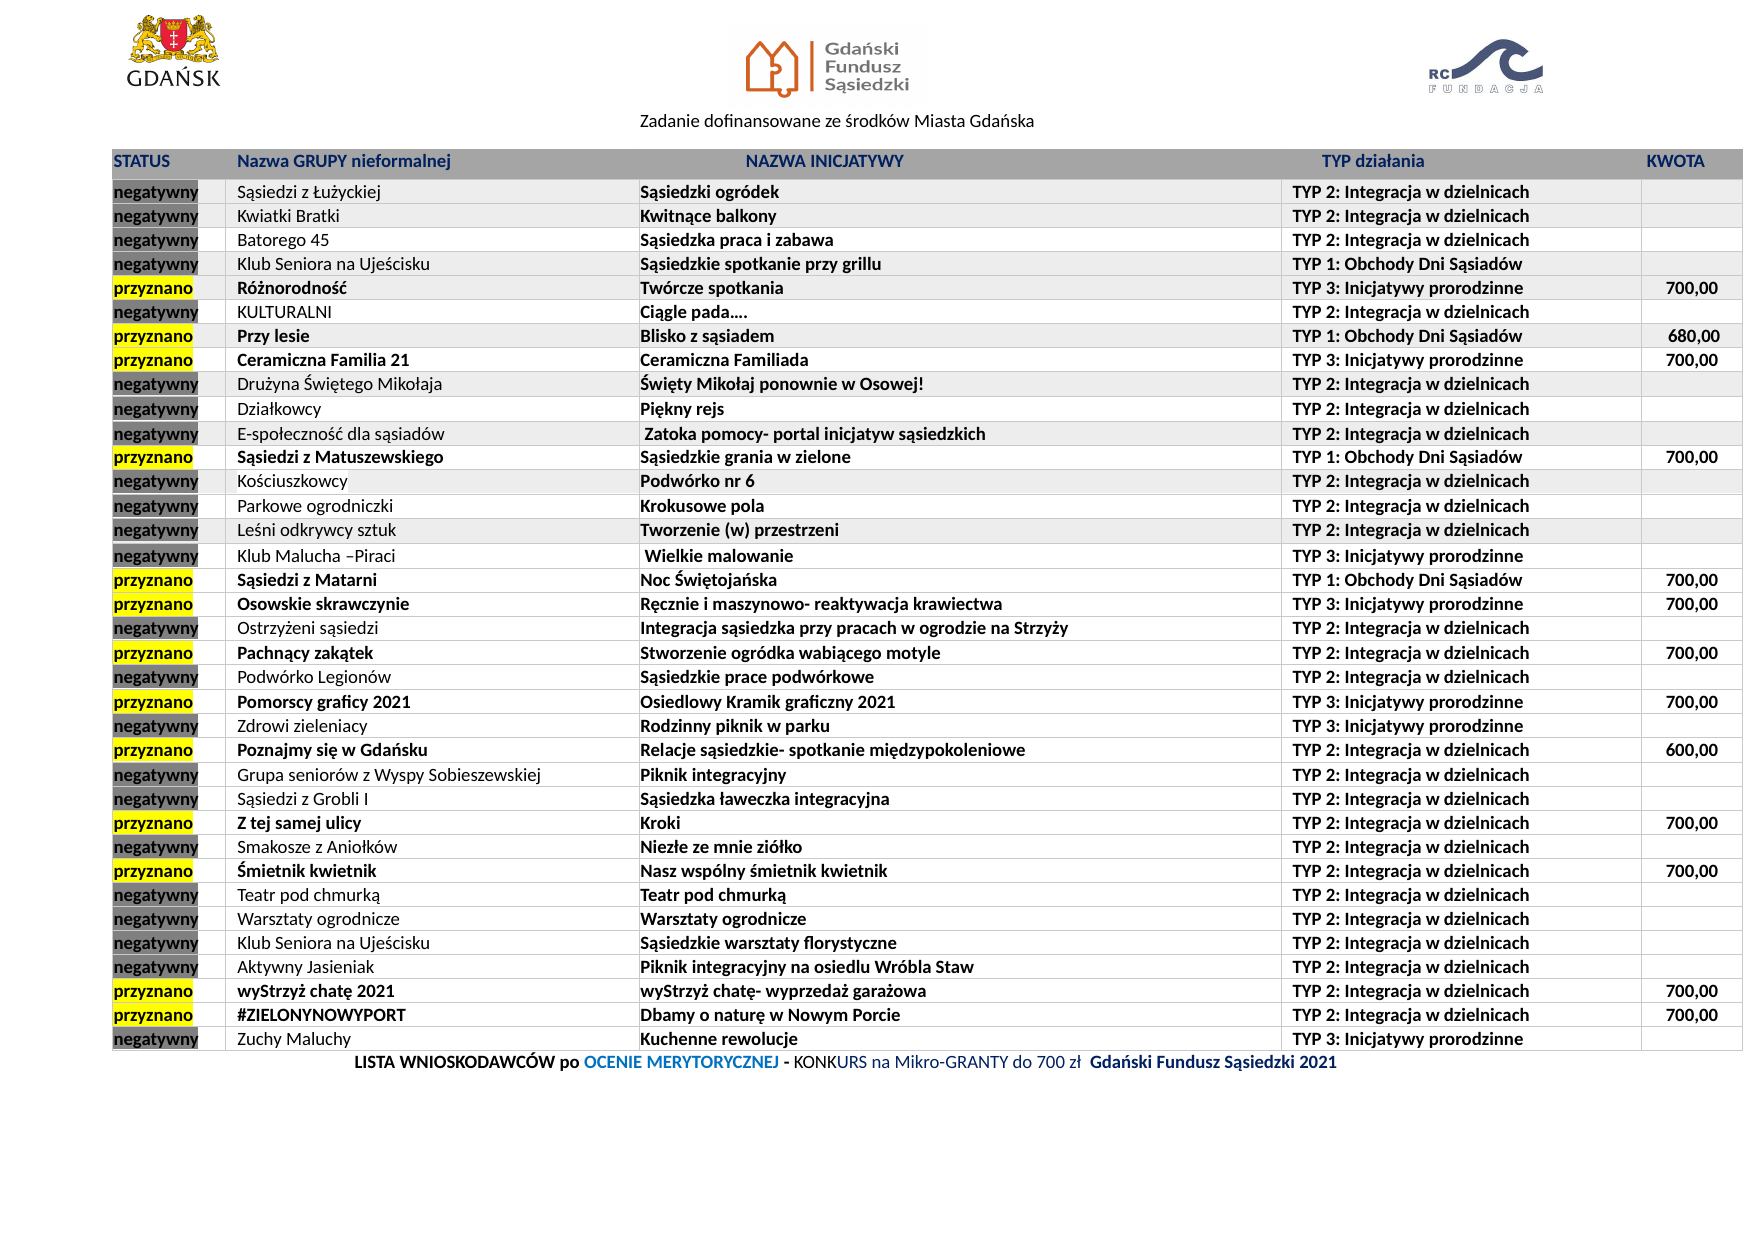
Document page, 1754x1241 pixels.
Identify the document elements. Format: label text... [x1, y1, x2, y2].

table_cell TYP 2: Integracja w dzielnicach [1282, 617, 1641, 640]
table_cell [1642, 955, 1742, 978]
table_cell negatywny [113, 955, 225, 978]
table_cell TYP 3: Inicjatywy prorodzinne [1282, 276, 1641, 299]
table_cell Parkowe ogrodniczki [226, 495, 639, 517]
table_cell TYP 2: Integracja w dzielnicach [1282, 180, 1641, 203]
table_cell Integracja sąsiedzka przy pracach w ogrodzie na Strzyży [640, 617, 1281, 640]
table_cell Z tej samej ulicy [226, 811, 639, 834]
table_cell TYP 2: Integracja w dzielnicach [1282, 931, 1641, 954]
table_header KWOTA [1642, 150, 1742, 179]
table_cell przyznano [113, 593, 225, 616]
table_cell TYP 3: Inicjatywy prorodzinne [1282, 348, 1641, 371]
table_cell TYP 3: Inicjatywy prorodzinne [1282, 1027, 1641, 1049]
table_cell przyznano [113, 324, 225, 347]
table_cell Działkowcy [226, 397, 639, 421]
table_cell negatywny [113, 787, 225, 810]
table_cell Kościuszkowcy [226, 470, 639, 493]
table_cell 700,00 [1642, 446, 1742, 469]
table_cell przyznano [113, 446, 225, 469]
table_cell Podwórko Legionów [226, 665, 639, 689]
table_cell negatywny [113, 835, 225, 858]
table_cell Sąsiedzkie prace podwórkowe [640, 665, 1281, 689]
table_cell wyStrzyż chatę- wyprzedaż garażowa [640, 979, 1281, 1002]
table_cell Sąsiedzki ogródek [640, 180, 1281, 203]
table_cell TYP 3: Inicjatywy prorodzinne [1282, 593, 1641, 616]
table_cell 700,00 [1642, 569, 1742, 592]
table_cell wyStrzyż chatę 2021 [226, 979, 639, 1002]
table_cell 700,00 [1642, 593, 1742, 616]
table_cell Smakosze z Aniołków [226, 835, 639, 858]
table_cell przyznano [113, 641, 225, 664]
table_cell negatywny [113, 931, 225, 954]
table_cell przyznano [113, 690, 225, 713]
table_cell 700,00 [1642, 348, 1742, 371]
table_cell Warsztaty ogrodnicze [640, 907, 1281, 930]
table_cell TYP 2: Integracja w dzielnicach [1282, 907, 1641, 930]
table_header TYP działania [1282, 150, 1641, 179]
table_cell TYP 2: Integracja w dzielnicach [1282, 665, 1641, 689]
table_cell TYP 2: Integracja w dzielnicach [1282, 811, 1641, 834]
table_cell [1642, 883, 1742, 906]
table_cell przyznano [113, 811, 225, 834]
table_cell Różnorodność [226, 276, 639, 299]
table_cell Piknik integracyjny na osiedlu Wróbla Staw [640, 955, 1281, 978]
table_cell TYP 1: Obchody Dni Sąsiadów [1282, 569, 1641, 592]
table_cell Podwórko nr 6 [640, 470, 1281, 493]
table_cell 680,00 [1642, 324, 1742, 347]
table_cell negatywny [113, 495, 225, 517]
table_cell Krokusowe pola [640, 495, 1281, 517]
table_cell Poznajmy się w Gdańsku [226, 738, 639, 762]
table_cell Kwitnące balkony [640, 204, 1281, 227]
text LISTA WNIOSKODAWCÓW po OCENIE MERYTORYCZNEJ - KONKURS na Mikro-GRANTY do 700 zł Gdański Fundusz Sąsiedzki 2021 [112, 1051, 1567, 1073]
table_cell Sąsiedzi z Łużyckiej [226, 180, 639, 203]
table_cell Klub Seniora na Ujeścisku [226, 931, 639, 954]
table_cell negatywny [113, 397, 225, 421]
table_cell negatywny [113, 714, 225, 737]
table_cell TYP 2: Integracja w dzielnicach [1282, 519, 1641, 543]
table_header Nazwa GRUPY nieformalnej [226, 150, 639, 179]
table_cell Piknik integracyjny [640, 763, 1281, 786]
table_cell Noc Świętojańska [640, 569, 1281, 592]
table_cell TYP 2: Integracja w dzielnicach [1282, 495, 1641, 517]
table_cell TYP 2: Integracja w dzielnicach [1282, 835, 1641, 858]
table_cell negatywny [113, 1027, 225, 1049]
table_cell Zdrowi zieleniacy [226, 714, 639, 737]
table_cell Piękny rejs [640, 397, 1281, 421]
table_cell [1642, 180, 1742, 203]
table_cell Klub Malucha –Piraci [226, 544, 639, 568]
table_cell negatywny [113, 907, 225, 930]
table_cell Sąsiedzka praca i zabawa [640, 228, 1281, 251]
table_cell Aktywny Jasieniak [226, 955, 639, 978]
table_cell [1642, 1027, 1742, 1049]
table_cell TYP 1: Obchody Dni Sąsiadów [1282, 324, 1641, 347]
table_cell Ręcznie i maszynowo- reaktywacja krawiectwa [640, 593, 1281, 616]
table_cell Sąsiedzi z Matuszewskiego [226, 446, 639, 469]
table_cell 700,00 [1642, 1003, 1742, 1026]
table_cell KULTURALNI [226, 300, 639, 323]
table_cell Sąsiedzkie warsztaty florystyczne [640, 931, 1281, 954]
table_cell Blisko z sąsiadem [640, 324, 1281, 347]
table_cell TYP 2: Integracja w dzielnicach [1282, 204, 1641, 227]
table_cell Drużyna Świętego Mikołaja [226, 372, 639, 396]
table_cell Sąsiedzkie spotkanie przy grillu [640, 252, 1281, 275]
table_cell Warsztaty ogrodnicze [226, 907, 639, 930]
table_cell Twórcze spotkania [640, 276, 1281, 299]
table_cell [1642, 787, 1742, 810]
table_cell Klub Seniora na Ujeścisku [226, 252, 639, 275]
table_cell Niezłe ze mnie ziółko [640, 835, 1281, 858]
table_cell negatywny [113, 883, 225, 906]
table_cell TYP 2: Integracja w dzielnicach [1282, 422, 1641, 445]
text Zadanie dofinansowane ze środków Miasta Gdańska [112, 109, 1567, 132]
table_cell 700,00 [1642, 811, 1742, 834]
table_cell negatywny [113, 372, 225, 396]
table_cell negatywny [113, 300, 225, 323]
table_cell TYP 2: Integracja w dzielnicach [1282, 1003, 1641, 1026]
table_cell przyznano [113, 1003, 225, 1026]
table_cell Kwiatki Bratki [226, 204, 639, 227]
table_cell [1642, 907, 1742, 930]
table_cell negatywny [113, 228, 225, 251]
table_cell Osiedlowy Kramik graficzny 2021 [640, 690, 1281, 713]
table_cell Teatr pod chmurką [226, 883, 639, 906]
table_cell negatywny [113, 763, 225, 786]
table_cell TYP 3: Inicjatywy prorodzinne [1282, 544, 1641, 568]
table_cell [1642, 397, 1742, 421]
table_cell Rodzinny piknik w parku [640, 714, 1281, 737]
table_cell TYP 1: Obchody Dni Sąsiadów [1282, 446, 1641, 469]
table_cell negatywny [113, 204, 225, 227]
table_cell Zuchy Maluchy [226, 1027, 639, 1049]
table_cell Święty Mikołaj ponownie w Osowej! [640, 372, 1281, 396]
table_cell Przy lesie [226, 324, 639, 347]
table_cell [1642, 835, 1742, 858]
table_cell 700,00 [1642, 641, 1742, 664]
table_cell [1642, 204, 1742, 227]
table_cell Stworzenie ogródka wabiącego motyle [640, 641, 1281, 664]
table_cell negatywny [113, 617, 225, 640]
table_cell TYP 2: Integracja w dzielnicach [1282, 397, 1641, 421]
table_cell Sąsiedzkie grania w zielone [640, 446, 1281, 469]
table_cell [1642, 422, 1742, 445]
table_cell [1642, 228, 1742, 251]
table_cell TYP 2: Integracja w dzielnicach [1282, 955, 1641, 978]
table_cell TYP 2: Integracja w dzielnicach [1282, 859, 1641, 882]
table_header STATUS [113, 150, 225, 179]
table_cell [1642, 470, 1742, 493]
table_cell Wielkie malowanie [640, 544, 1281, 568]
table_cell negatywny [113, 470, 225, 493]
table_cell Ciągle pada…. [640, 300, 1281, 323]
table_cell [1642, 544, 1742, 568]
table_cell przyznano [113, 738, 225, 762]
table_cell Pachnący zakątek [226, 641, 639, 664]
table_cell TYP 2: Integracja w dzielnicach [1282, 763, 1641, 786]
table_cell TYP 2: Integracja w dzielnicach [1282, 372, 1641, 396]
table_cell przyznano [113, 348, 225, 371]
table_cell Batorego 45 [226, 228, 639, 251]
table_cell Ceramiczna Familia 21 [226, 348, 639, 371]
table_cell negatywny [113, 544, 225, 568]
table_cell 700,00 [1642, 276, 1742, 299]
table_cell Sąsiedzi z Grobli I [226, 787, 639, 810]
table_cell Zatoka pomocy- portal inicjatyw sąsiedzkich [640, 422, 1281, 445]
table_cell 700,00 [1642, 859, 1742, 882]
table_cell 700,00 [1642, 690, 1742, 713]
table_cell [1642, 495, 1742, 517]
table_cell Ostrzyżeni sąsiedzi [226, 617, 639, 640]
table_cell [1642, 763, 1742, 786]
table_cell Sąsiedzi z Matarni [226, 569, 639, 592]
table_cell [1642, 665, 1742, 689]
table_cell TYP 2: Integracja w dzielnicach [1282, 738, 1641, 762]
table_cell Ceramiczna Familiada [640, 348, 1281, 371]
table_cell negatywny [113, 180, 225, 203]
table_cell Osowskie skrawczynie [226, 593, 639, 616]
table_cell [1642, 300, 1742, 323]
table_cell [1642, 252, 1742, 275]
table_cell TYP 2: Integracja w dzielnicach [1282, 228, 1641, 251]
table_cell Pomorscy graficy 2021 [226, 690, 639, 713]
table_cell TYP 2: Integracja w dzielnicach [1282, 470, 1641, 493]
table_cell TYP 2: Integracja w dzielnicach [1282, 883, 1641, 906]
table_cell przyznano [113, 569, 225, 592]
table_cell TYP 2: Integracja w dzielnicach [1282, 641, 1641, 664]
table_cell TYP 3: Inicjatywy prorodzinne [1282, 690, 1641, 713]
table_cell Grupa seniorów z Wyspy Sobieszewskiej [226, 763, 639, 786]
table_cell Sąsiedzka ławeczka integracyjna [640, 787, 1281, 810]
table_cell 600,00 [1642, 738, 1742, 762]
table_header NAZWA INICJATYWY [640, 150, 1281, 179]
table_cell 700,00 [1642, 979, 1742, 1002]
table_cell [1642, 931, 1742, 954]
table_cell negatywny [113, 422, 225, 445]
table_cell negatywny [113, 665, 225, 689]
table_cell TYP 2: Integracja w dzielnicach [1282, 979, 1641, 1002]
table_cell Teatr pod chmurką [640, 883, 1281, 906]
table_cell negatywny [113, 519, 225, 543]
table_cell Dbamy o naturę w Nowym Porcie [640, 1003, 1281, 1026]
table_cell Śmietnik kwietnik [226, 859, 639, 882]
table_cell [1642, 714, 1742, 737]
table_cell TYP 1: Obchody Dni Sąsiadów [1282, 252, 1641, 275]
table_cell Leśni odkrywcy sztuk [226, 519, 639, 543]
table_cell Nasz wspólny śmietnik kwietnik [640, 859, 1281, 882]
table_cell [1642, 617, 1742, 640]
table_cell Kroki [640, 811, 1281, 834]
table_cell negatywny [113, 252, 225, 275]
table_cell przyznano [113, 859, 225, 882]
table_cell #ZIELONYNOWYPORT [226, 1003, 639, 1026]
table_cell TYP 3: Inicjatywy prorodzinne [1282, 714, 1641, 737]
table_cell TYP 2: Integracja w dzielnicach [1282, 300, 1641, 323]
table_cell przyznano [113, 276, 225, 299]
table_cell [1642, 519, 1742, 543]
table_cell [1642, 372, 1742, 396]
table_cell przyznano [113, 979, 225, 1002]
table_cell Kuchenne rewolucje [640, 1027, 1281, 1049]
table_cell E-społeczność dla sąsiadów [226, 422, 639, 445]
table_cell Tworzenie (w) przestrzeni [640, 519, 1281, 543]
table_cell TYP 2: Integracja w dzielnicach [1282, 787, 1641, 810]
table_cell Relacje sąsiedzkie- spotkanie międzypokoleniowe [640, 738, 1281, 762]
